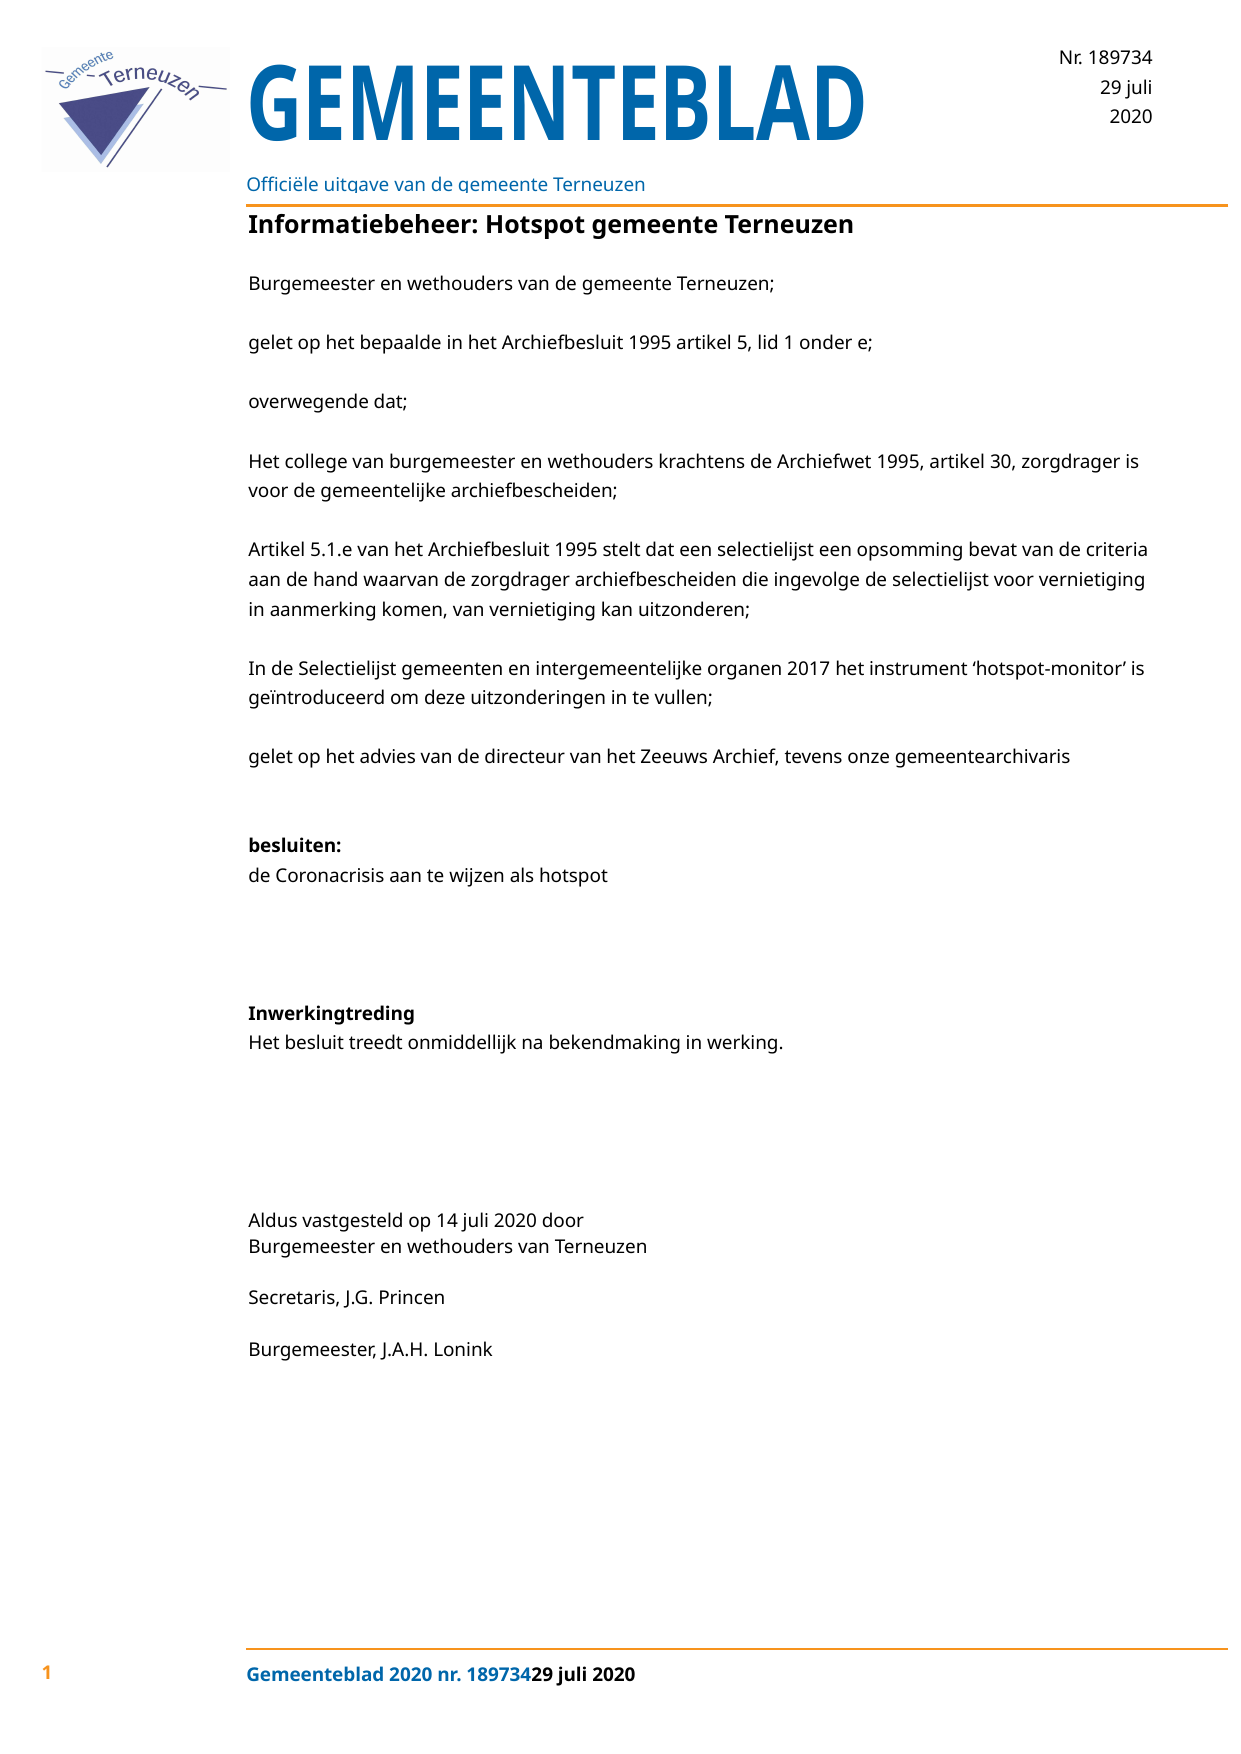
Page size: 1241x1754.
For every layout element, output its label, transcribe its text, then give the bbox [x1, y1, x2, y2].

text besluiten: [248, 832, 1152, 858]
text Burgemeester en wethouders van de gemeente Terneuzen; [248, 270, 1152, 296]
text Burgemeester en wethouders van Terneuzen [248, 1233, 1152, 1258]
text Informatiebeheer: Hotspot gemeente Terneuzen [248, 207, 1152, 241]
text Burgemeester, J.A.H. Lonink [248, 1336, 1152, 1361]
text Inwerkingtreding [248, 1000, 1152, 1026]
text Het besluit treedt onmiddellijk na bekendmaking in werking. [248, 1029, 1152, 1055]
text Het college van burgemeester en wethouders krachtens de Archiefwet 1995, artikel 30, zorgdrager is voor de gemeentelijke archiefbescheiden; [248, 448, 1152, 503]
picture [41, 47, 231, 172]
text gelet op het bepaalde in het Archiefbesluit 1995 artikel 5, lid 1 onder e; [248, 329, 1152, 355]
text Artikel 5.1.e van het Archiefbesluit 1995 stelt dat een selectielijst een opsomming bevat van de criteria aan de hand waarvan de zorgdrager archiefbescheiden die ingevolge de selectielijst voor vernietiging in aanmerking komen, van vernietiging kan uitzonderen; [248, 537, 1152, 621]
text In de Selectielijst gemeenten en intergemeentelijke organen 2017 het instrument ‘hotspot-monitor’ is geïntroduceerd om deze uitzonderingen in te vullen; [248, 655, 1152, 710]
text gelet op het advies van de directeur van het Zeeuws Archief, tevens onze gemeentearchivaris [248, 744, 1152, 769]
text overwegende dat; [248, 389, 1152, 414]
text Secretaris, J.G. Princen [248, 1284, 1152, 1310]
text Aldus vastgesteld op 14 juli 2020 door [248, 1207, 1152, 1233]
text de Coronacrisis aan te wijzen als hotspot [248, 862, 1152, 888]
